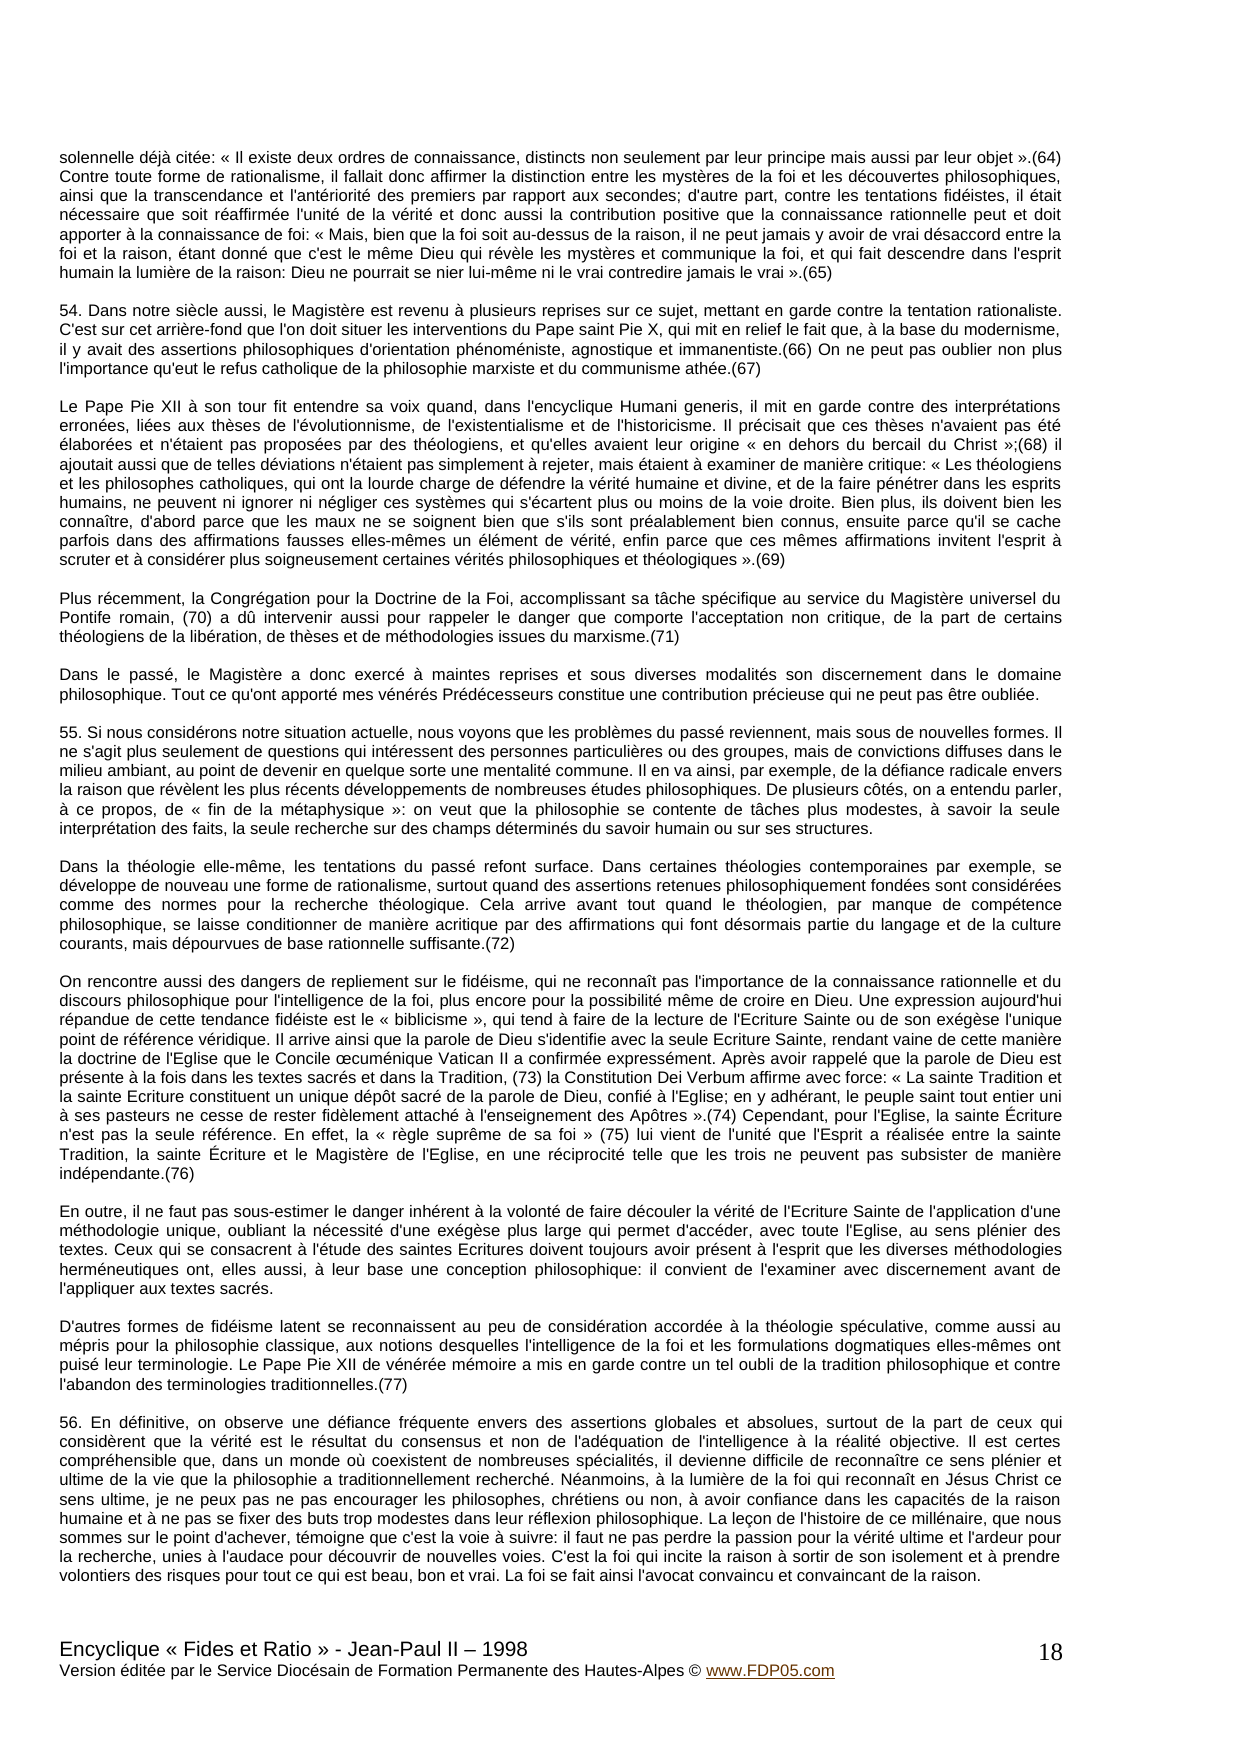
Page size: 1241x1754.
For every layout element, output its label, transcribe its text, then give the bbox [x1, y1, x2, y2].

text 55. Si nous considérons notre situation actuelle, nous voyons que les problèmes du passé reviennent, mais sous de nouvelles formes. Il ne s'agit plus seulement de questions qui intéressent des personnes particulières ou des groupes, mais de convictions diffuses dans le milieu ambiant, au point de devenir en quelque sorte une mentalité commune. Il en va ainsi, par exemple, de la défiance radicale envers la raison que révèlent les plus récents développements de nombreuses études philosophiques. De plusieurs côtés, on a entendu parler, à ce propos, de « fin de la métaphysique »: on veut que la philosophie se contente de tâches plus modestes, à savoir la seule interprétation des faits, la seule recherche sur des champs déterminés du savoir humain ou sur ses structures. [59, 723, 1063, 838]
text En outre, il ne faut pas sous-estimer le danger inhérent à la volonté de faire découler la vérité de l'Ecriture Sainte de l'application d'une méthodologie unique, oubliant la nécessité d'une exégèse plus large qui permet d'accéder, avec toute l'Eglise, au sens plénier des textes. Ceux qui se consacrent à l'étude des saintes Ecritures doivent toujours avoir présent à l'esprit que les diverses méthodologies herméneutiques ont, elles aussi, à leur base une conception philosophique: il convient de l'examiner avec discernement avant de l'appliquer aux textes sacrés. [59, 1202, 1063, 1298]
text Dans la théologie elle-même, les tentations du passé refont surface. Dans certaines théologies contemporaines par exemple, se développe de nouveau une forme de rationalisme, surtout quand des assertions retenues philosophiquement fondées sont considérées comme des normes pour la recherche théologique. Cela arrive avant tout quand le théologien, par manque de compétence philosophique, se laisse conditionner de manière acritique par des affirmations qui font désormais partie du langage et de la culture courants, mais dépourvues de base rationnelle suffisante.(72) [59, 857, 1063, 953]
text solennelle déjà citée: « Il existe deux ordres de connaissance, distincts non seulement par leur principe mais aussi par leur objet ».(64) Contre toute forme de rationalisme, il fallait donc affirmer la distinction entre les mystères de la foi et les découvertes philosophiques, ainsi que la transcendance et l'antériorité des premiers par rapport aux secondes; d'autre part, contre les tentations fidéistes, il était nécessaire que soit réaffirmée l'unité de la vérité et donc aussi la contribution positive que la connaissance rationnelle peut et doit apporter à la connaissance de foi: « Mais, bien que la foi soit au-dessus de la raison, il ne peut jamais y avoir de vrai désaccord entre la foi et la raison, étant donné que c'est le même Dieu qui révèle les mystères et communique la foi, et qui fait descendre dans l'esprit humain la lumière de la raison: Dieu ne pourrait se nier lui-même ni le vrai contredire jamais le vrai ».(65) [59, 148, 1063, 282]
text D'autres formes de fidéisme latent se reconnaissent au peu de considération accordée à la théologie spéculative, comme aussi au mépris pour la philosophie classique, aux notions desquelles l'intelligence de la foi et les formulations dogmatiques elles-mêmes ont puisé leur terminologie. Le Pape Pie XII de vénérée mémoire a mis en garde contre un tel oubli de la tradition philosophique et contre l'abandon des terminologies traditionnelles.(77) [59, 1317, 1063, 1393]
text 56. En définitive, on observe une défiance fréquente envers des assertions globales et absolues, surtout de la part de ceux qui considèrent que la vérité est le résultat du consensus et non de l'adéquation de l'intelligence à la réalité objective. Il est certes compréhensible que, dans un monde où coexistent de nombreuses spécialités, il devienne difficile de reconnaître ce sens plénier et ultime de la vie que la philosophie a traditionnellement recherché. Néanmoins, à la lumière de la foi qui reconnaît en Jésus Christ ce sens ultime, je ne peux pas ne pas encourager les philosophes, chrétiens ou non, à avoir confiance dans les capacités de la raison humaine et à ne pas se fixer des buts trop modestes dans leur réflexion philosophique. La leçon de l'histoire de ce millénaire, que nous sommes sur le point d'achever, témoigne que c'est la voie à suivre: il faut ne pas perdre la passion pour la vérité ultime et l'ardeur pour la recherche, unies à l'audace pour découvrir de nouvelles voies. C'est la foi qui incite la raison à sortir de son isolement et à prendre volontiers des risques pour tout ce qui est beau, bon et vrai. La foi se fait ainsi l'avocat convaincu et convaincant de la raison. [59, 1413, 1063, 1585]
text Le Pape Pie XII à son tour fit entendre sa voix quand, dans l'encyclique Humani generis, il mit en garde contre des interprétations erronées, liées aux thèses de l'évolutionnisme, de l'existentialisme et de l'historicisme. Il précisait que ces thèses n'avaient pas été élaborées et n'étaient pas proposées par des théologiens, et qu'elles avaient leur origine « en dehors du bercail du Christ »;(68) il ajoutait aussi que de telles déviations n'étaient pas simplement à rejeter, mais étaient à examiner de manière critique: « Les théologiens et les philosophes catholiques, qui ont la lourde charge de défendre la vérité humaine et divine, et de la faire pénétrer dans les esprits humains, ne peuvent ni ignorer ni négliger ces systèmes qui s'écartent plus ou moins de la voie droite. Bien plus, ils doivent bien les connaître, d'abord parce que les maux ne se soignent bien que s'ils sont préalablement bien connus, ensuite parce qu'il se cache parfois dans des affirmations fausses elles-mêmes un élément de vérité, enfin parce que ces mêmes affirmations invitent l'esprit à scruter et à considérer plus soigneusement certaines vérités philosophiques et théologiques ».(69) [59, 397, 1063, 569]
text 54. Dans notre siècle aussi, le Magistère est revenu à plusieurs reprises sur ce sujet, mettant en garde contre la tentation rationaliste. C'est sur cet arrière-fond que l'on doit situer les interventions du Pape saint Pie X, qui mit en relief le fait que, à la base du modernisme, il y avait des assertions philosophiques d'orientation phénoméniste, agnostique et immanentiste.(66) On ne peut pas oublier non plus l'importance qu'eut le refus catholique de la philosophie marxiste et du communisme athée.(67) [59, 301, 1063, 378]
text Dans le passé, le Magistère a donc exercé à maintes reprises et sous diverses modalités son discernement dans le domaine philosophique. Tout ce qu'ont apporté mes vénérés Prédécesseurs constitue une contribution précieuse qui ne peut pas être oubliée. [59, 665, 1063, 703]
text On rencontre aussi des dangers de repliement sur le fidéisme, qui ne reconnaît pas l'importance de la connaissance rationnelle et du discours philosophique pour l'intelligence de la foi, plus encore pour la possibilité même de croire en Dieu. Une expression aujourd'hui répandue de cette tendance fidéiste est le « biblicisme », qui tend à faire de la lecture de l'Ecriture Sainte ou de son exégèse l'unique point de référence véridique. Il arrive ainsi que la parole de Dieu s'identifie avec la seule Ecriture Sainte, rendant vaine de cette manière la doctrine de l'Eglise que le Concile œcuménique Vatican II a confirmée expressément. Après avoir rappelé que la parole de Dieu est présente à la fois dans les textes sacrés et dans la Tradition, (73) la Constitution Dei Verbum affirme avec force: « La sainte Tradition et la sainte Ecriture constituent un unique dépôt sacré de la parole de Dieu, confié à l'Eglise; en y adhérant, le peuple saint tout entier uni à ses pasteurs ne cesse de rester fidèlement attaché à l'enseignement des Apôtres ».(74) Cependant, pour l'Eglise, la sainte Écriture n'est pas la seule référence. En effet, la « règle suprême de sa foi » (75) lui vient de l'unité que l'Esprit a réalisée entre la sainte Tradition, la sainte Écriture et le Magistère de l'Eglise, en une réciprocité telle que les trois ne peuvent pas subsister de manière indépendante.(76) [59, 972, 1063, 1183]
text Plus récemment, la Congrégation pour la Doctrine de la Foi, accomplissant sa tâche spécifique au service du Magistère universel du Pontife romain, (70) a dû intervenir aussi pour rappeler le danger que comporte l'acceptation non critique, de la part de certains théologiens de la libération, de thèses et de méthodologies issues du marxisme.(71) [59, 588, 1063, 646]
